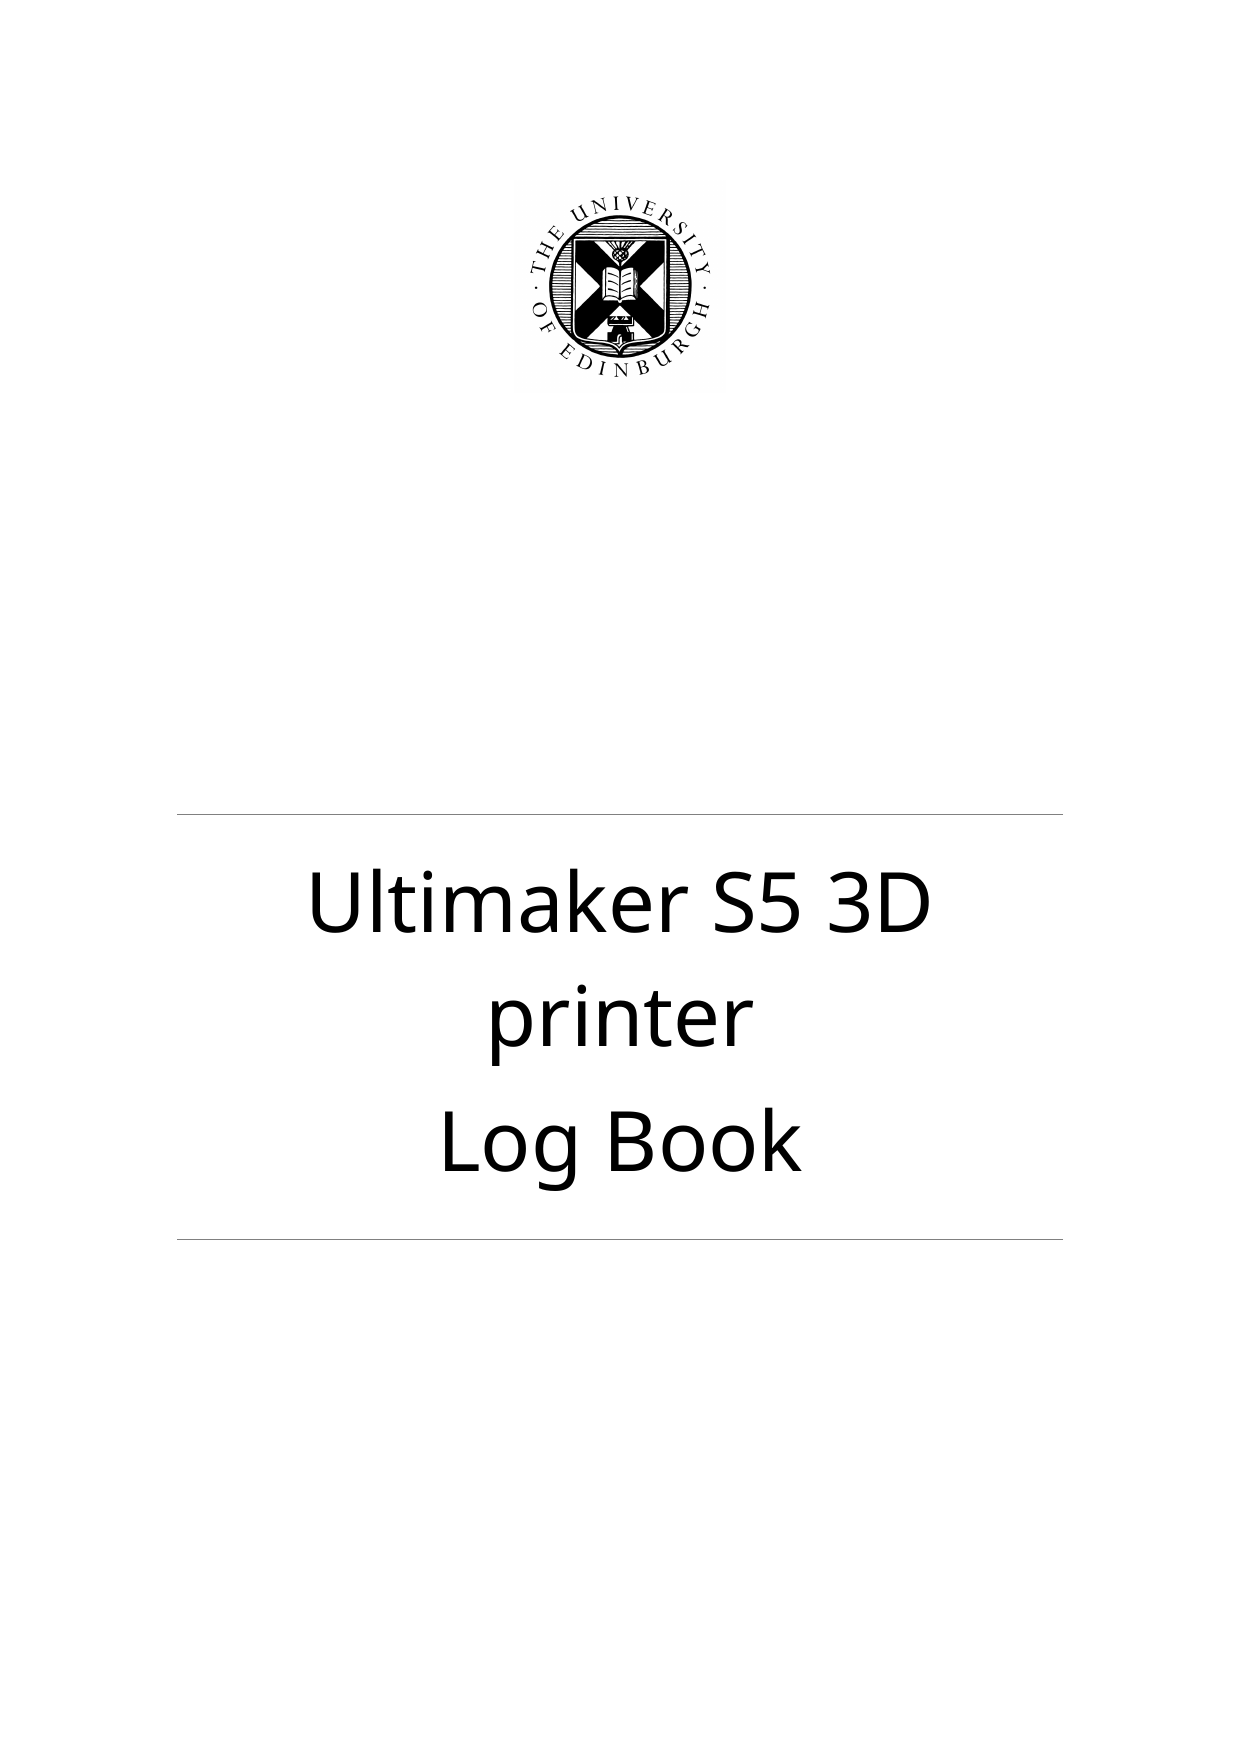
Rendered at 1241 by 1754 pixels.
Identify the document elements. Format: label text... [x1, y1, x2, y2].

text Log Book [177, 1082, 1063, 1196]
picture [513, 180, 727, 393]
text Ultimaker S5 3D printer [177, 843, 1063, 1071]
